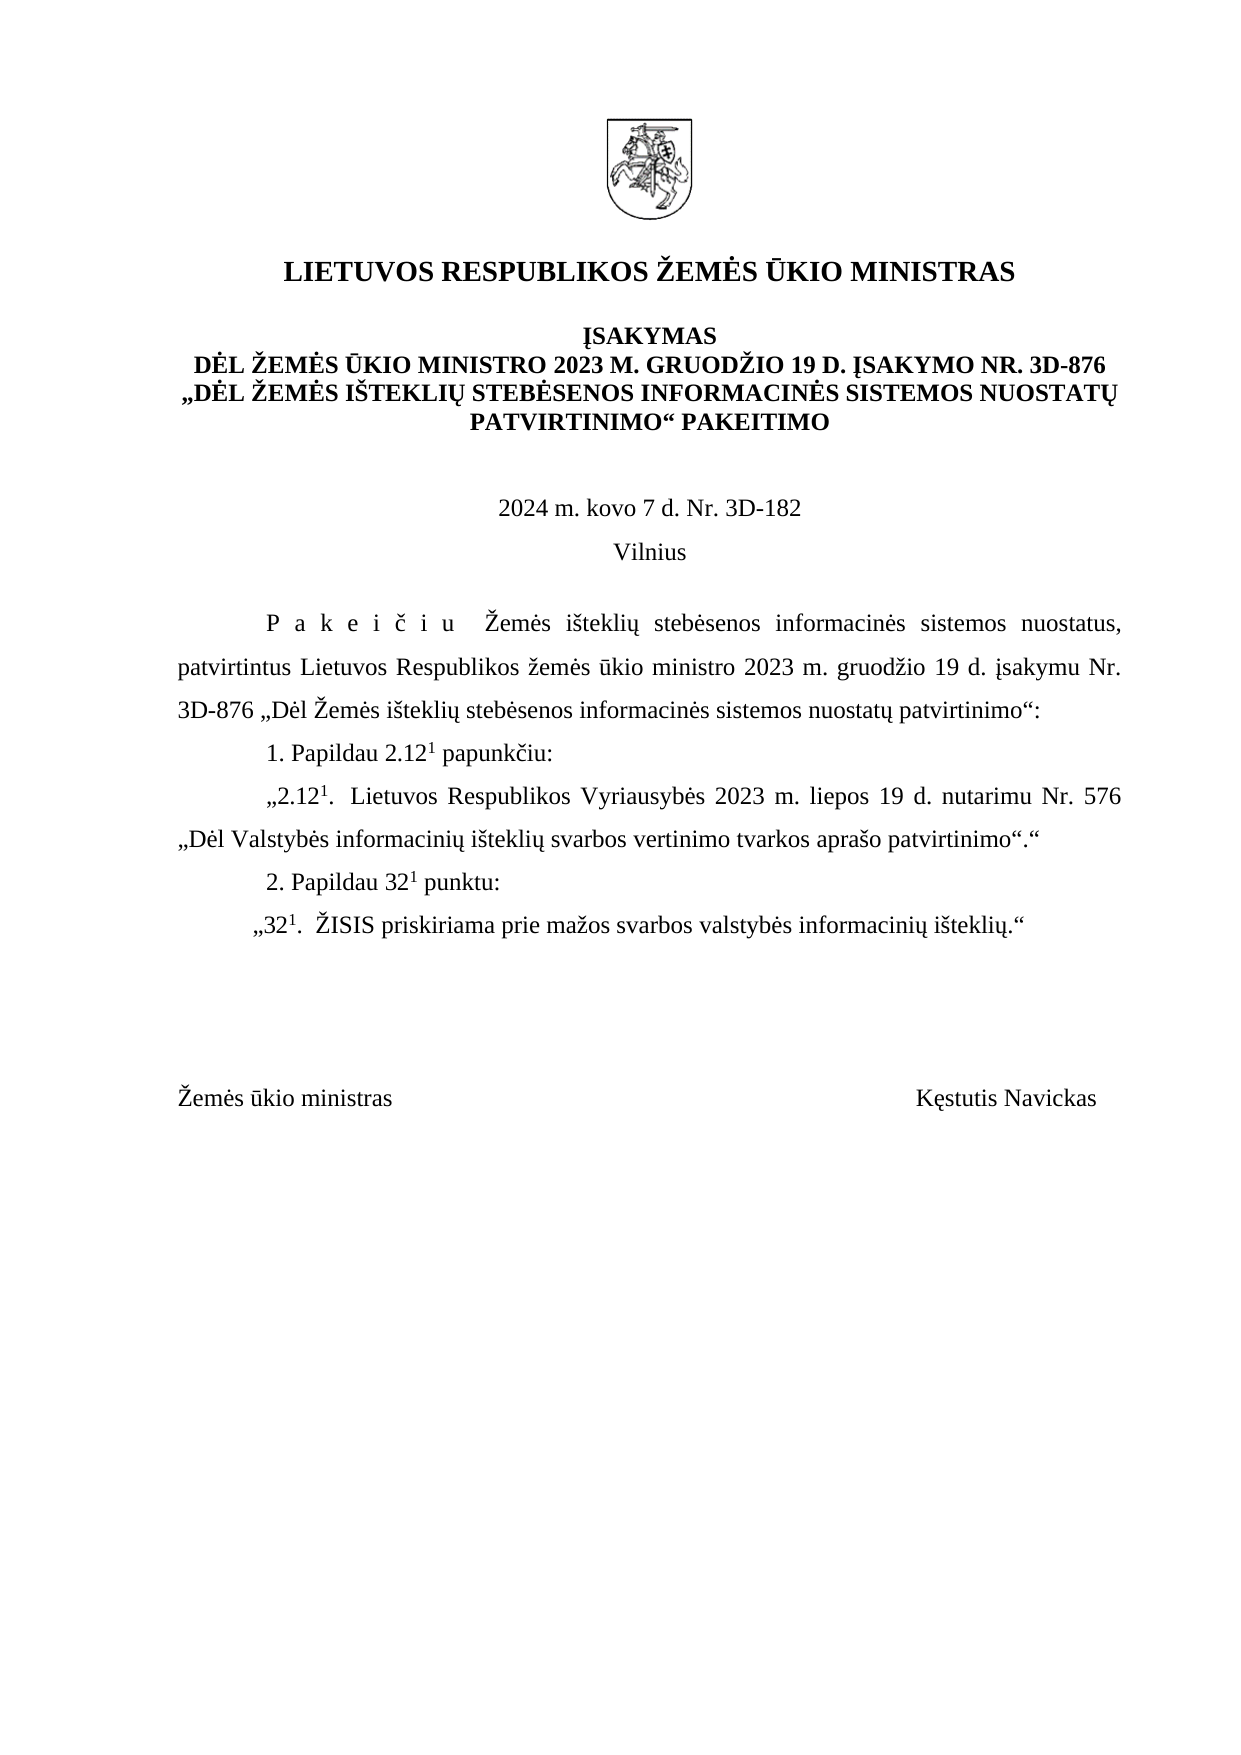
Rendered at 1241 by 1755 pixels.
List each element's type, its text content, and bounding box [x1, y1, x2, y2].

text 1. Papildau 2.121 papunkčiu: [177, 738, 1122, 767]
text ĮSAKYMAS [177, 321, 1122, 350]
text DĖL žemės ūkio ministro 2023 M. GRUODŽIO 19 D. įsakymo Nr. 3D-876 [177, 350, 1122, 378]
text „DĖL ŽEMĖS IŠTEKLIŲ STEBĖSENOS INFORMACINĖS SISTEMOS NUOSTATŲ PATVIRTINIMO“ PAKEITIMO [177, 378, 1122, 436]
text 2024 m. kovo 7 d. Nr. 3D-182 [177, 493, 1122, 522]
text Žemės ūkio ministras Kęstutis Navickas [177, 1083, 1122, 1112]
text LIETUVOS RESPUBLIKOS ŽEMĖS ŪKIO MINISTRAS [177, 254, 1122, 287]
text „321. ŽISIS priskiriama prie mažos svarbos valstybės informacinių išteklių.“ [177, 910, 1122, 939]
text P a k e i č i u Žemės išteklių stebėsenos informacinės sistemos nuostatus, patvirtintus Lietuvos Respublikos žemės ūkio ministro 2023 m. gruodžio 19 d. įsakymu Nr. 3D-876 „Dėl Žemės išteklių stebėsenos informacinės sistemos nuostatų patvirtinimo“: [177, 608, 1122, 723]
text 2. Papildau 321 punktu: [177, 867, 1122, 896]
text „2.121. Lietuvos Respublikos Vyriausybės 2023 m. liepos 19 d. nutarimu Nr. 576 „Dėl Valstybės informacinių išteklių svarbos vertinimo tvarkos aprašo patvirtinimo“.“ [177, 781, 1122, 853]
text Vilnius [177, 537, 1122, 565]
